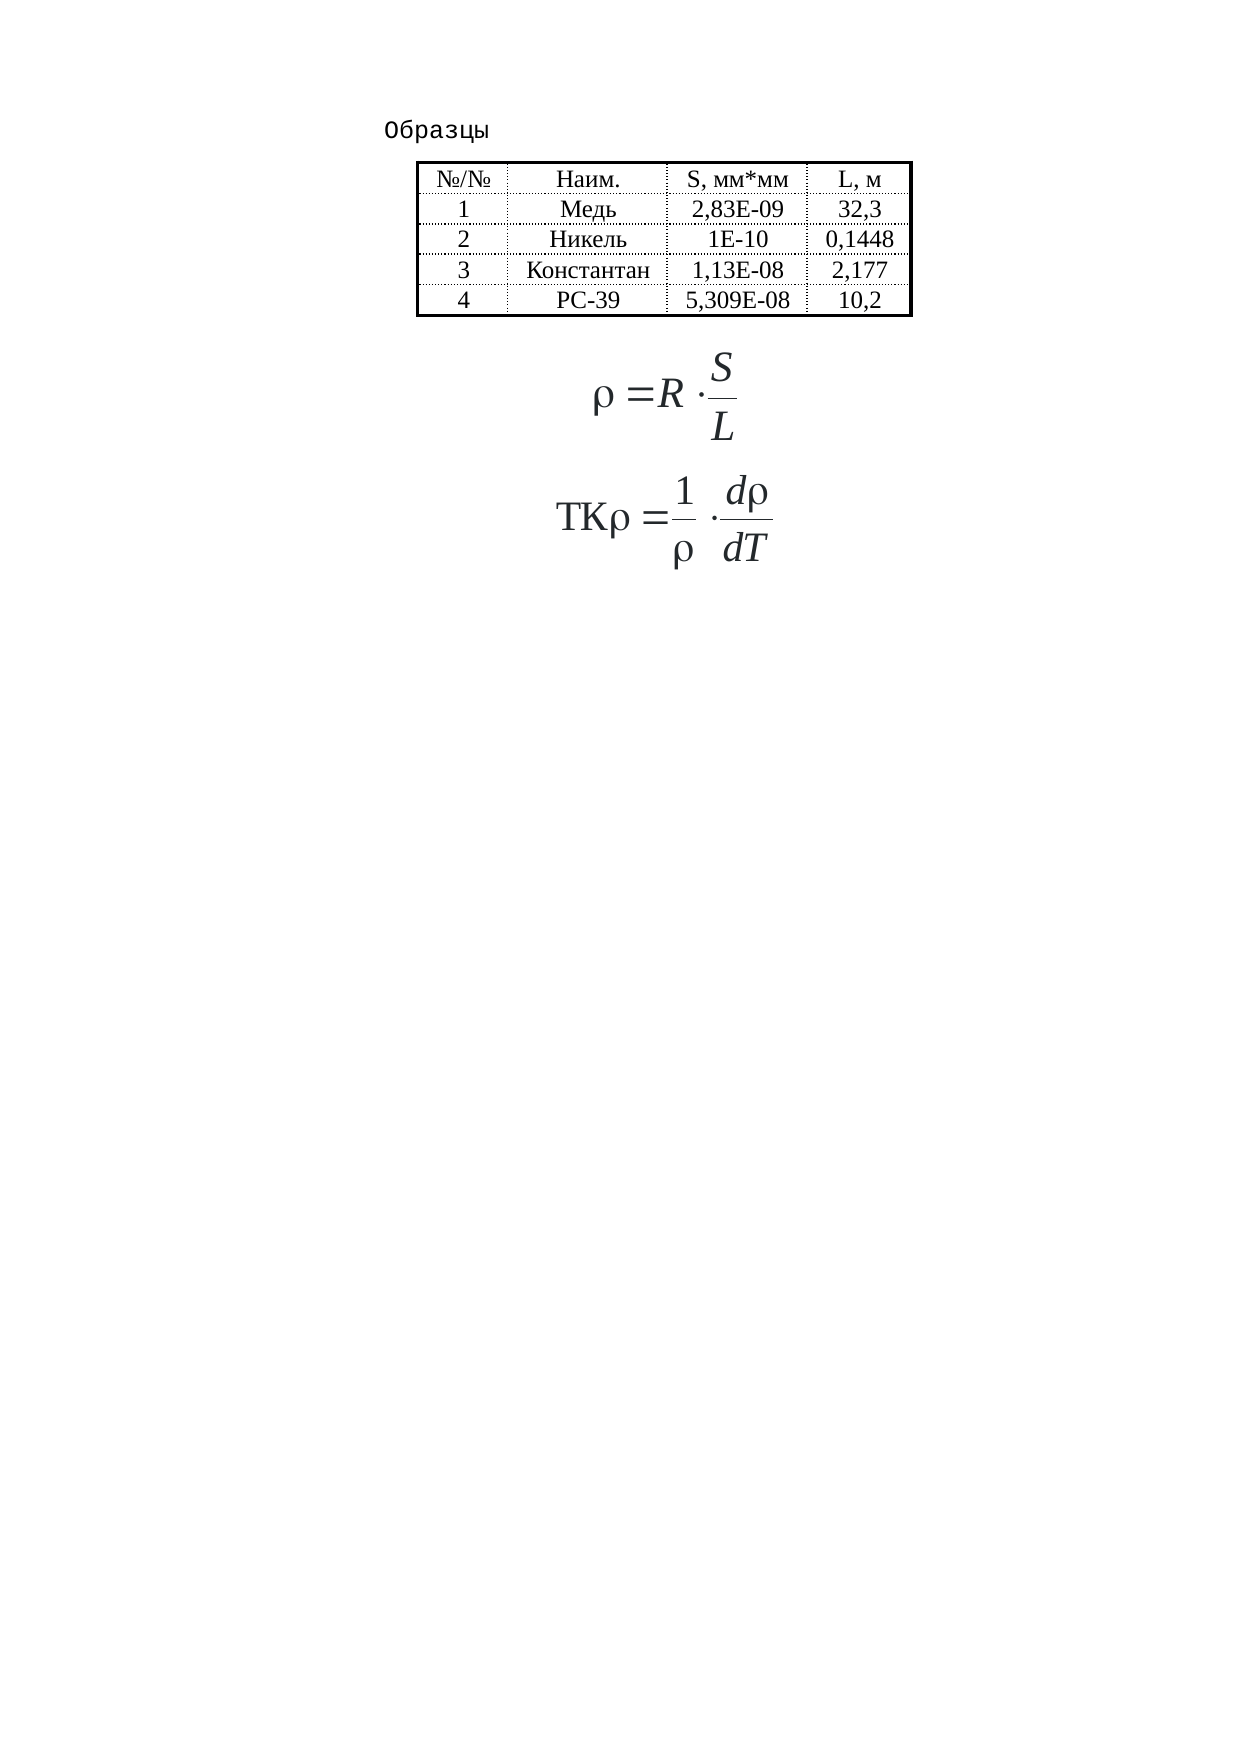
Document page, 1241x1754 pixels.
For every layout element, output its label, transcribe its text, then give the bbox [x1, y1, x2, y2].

text Образцы [384, 118, 1152, 146]
table_cell 0,1448 [807, 223, 909, 253]
table_cell Никель [508, 223, 667, 253]
table_cell 2 [419, 223, 508, 253]
table_header №/№ [419, 164, 508, 192]
table_cell 10,2 [807, 284, 909, 314]
table_cell 1,13E-08 [667, 253, 807, 283]
table_cell 5,309E-08 [667, 284, 807, 314]
table_cell Медь [508, 193, 667, 223]
table_cell 2,177 [807, 253, 909, 283]
table_cell 32,3 [807, 193, 909, 223]
table_cell 1E-10 [667, 223, 807, 253]
table_header Наим. [508, 164, 667, 192]
table_cell 4 [419, 284, 508, 314]
table_cell 3 [419, 253, 508, 283]
table_header S, мм*мм [667, 164, 807, 192]
table_header L, м [807, 164, 909, 192]
table_cell РС-39 [508, 284, 667, 314]
table_cell 1 [419, 193, 508, 223]
table_cell 2,83E-09 [667, 193, 807, 223]
table_cell Константан [508, 253, 667, 283]
